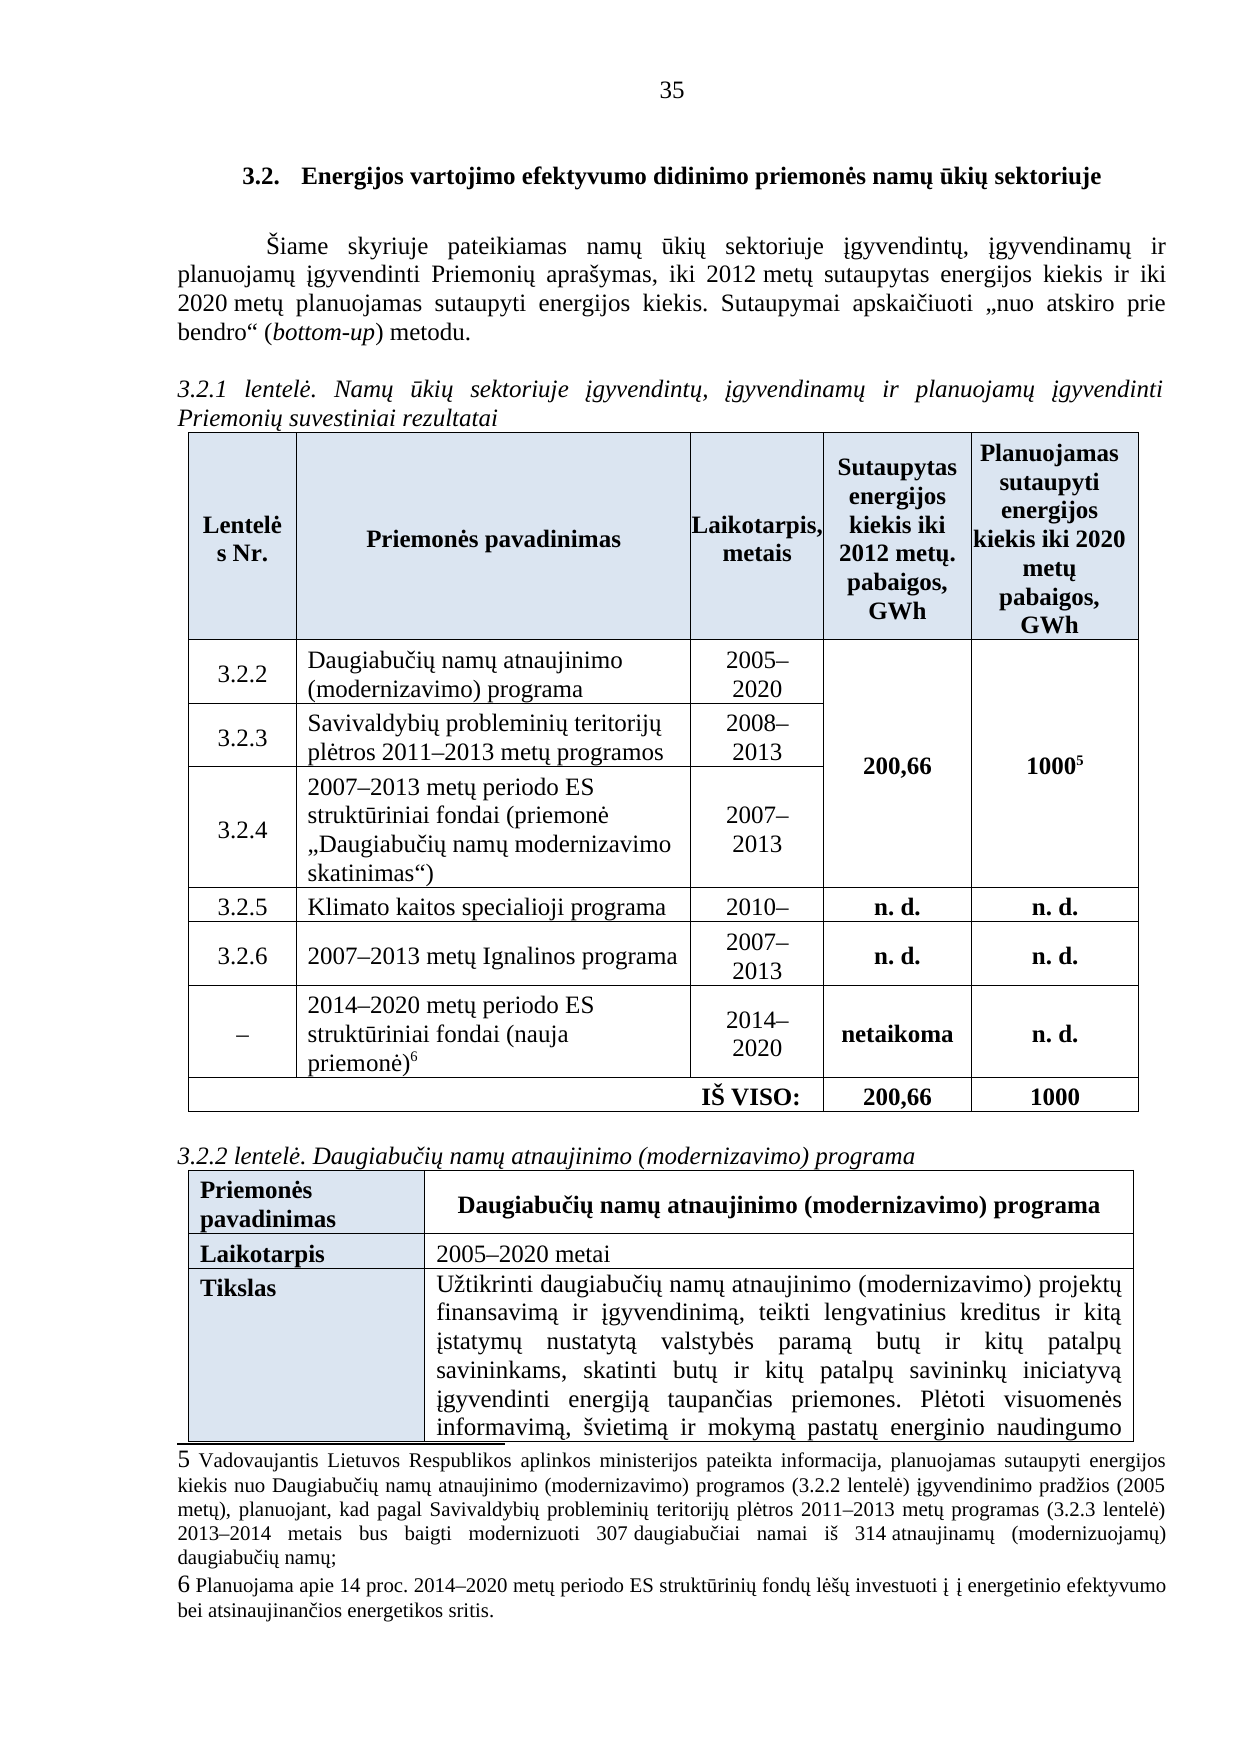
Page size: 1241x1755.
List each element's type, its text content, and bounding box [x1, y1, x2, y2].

table_cell Savivaldybių probleminių teritorijų plėtros 2011–2013 metų programos [297, 704, 690, 766]
text Šiame skyriuje pateikiamas namų ūkių sektoriuje įgyvendintų, įgyvendinamų ir planuojamų įgyvendinti Priemonių aprašymas, iki 2012 metų sutaupytas energijos kiekis ir iki 2020 metų planuojamas sutaupyti energijos kiekis. Sutaupymai apskaičiuoti „nuo atskiro prie bendro“ (bottom-up) metodu. [177, 231, 1166, 346]
table_cell – [189, 986, 296, 1077]
table_cell 200,66 [824, 640, 971, 887]
table_cell n. d. [972, 986, 1138, 1077]
table_cell Daugiabučių namų atnaujinimo (modernizavimo) programa [297, 640, 690, 702]
table_cell 3.2.5 [189, 888, 296, 921]
table_cell 3.2.3 [189, 704, 296, 766]
table_cell Klimato kaitos specialioji programa [297, 888, 690, 921]
table_cell 200,66 [824, 1078, 971, 1111]
table_cell n. d. [824, 922, 971, 984]
table_cell IŠ VISO: [189, 1078, 823, 1111]
table_header Sutaupytas energijos kiekis iki 2012 metų. pabaigos, GWh [824, 433, 971, 639]
table_cell 2010– [691, 888, 823, 921]
table_header Laikotarpis, metais [691, 433, 823, 639]
table_cell 2007–2013 metų periodo ES struktūriniai fondai (priemonė „Daugiabučių namų modernizavimo skatinimas“) [297, 767, 690, 887]
table_cell 3.2.6 [189, 922, 296, 984]
table_header Daugiabučių namų atnaujinimo (modernizavimo) programa [425, 1171, 1133, 1233]
table_cell 2007–2013 [691, 922, 823, 984]
table_cell n. d. [972, 922, 1138, 984]
table_header Priemonės pavadinimas [297, 433, 690, 639]
table_header Lentelės Nr. [189, 433, 296, 639]
table_cell 3.2.2 [189, 640, 296, 702]
table_cell 1000 [972, 1078, 1138, 1111]
table_cell Laikotarpis [189, 1234, 424, 1268]
table_cell 2008–2013 [691, 704, 823, 766]
table_cell 3.2.4 [189, 767, 296, 887]
table_cell Tikslas [189, 1269, 424, 1441]
text 3.2.2 lentelė. Daugiabučių namų atnaujinimo (modernizavimo) programa [177, 1141, 1166, 1170]
table_header Planuojamas sutaupyti energijos kiekis iki 2020 metų pabaigos, GWh [972, 433, 1138, 639]
table_cell 2007–2013 metų Ignalinos programa [297, 922, 690, 984]
table_cell 2005–2020 [691, 640, 823, 702]
table_cell netaikoma [824, 986, 971, 1077]
text 3.2. Energijos vartojimo efektyvumo didinimo priemonės namų ūkių sektoriuje [177, 161, 1166, 190]
table_header Priemonės pavadinimas [189, 1171, 424, 1233]
table_cell n. d. [824, 888, 971, 921]
table_cell n. d. [972, 888, 1138, 921]
table_cell 2014–2020 metų periodo ES struktūriniai fondai (nauja priemonė) [297, 986, 690, 1077]
text 3.2.1 lentelė. Namų ūkių sektoriuje įgyvendintų, įgyvendinamų ir planuojamų įgyvendinti Priemonių suvestiniai rezultatai [177, 374, 1166, 432]
table_cell 1000 [972, 640, 1138, 887]
table_cell 2007–2013 [691, 767, 823, 887]
table_cell 2005–2020 metai [425, 1234, 1133, 1268]
table_cell 2014–2020 [691, 986, 823, 1077]
